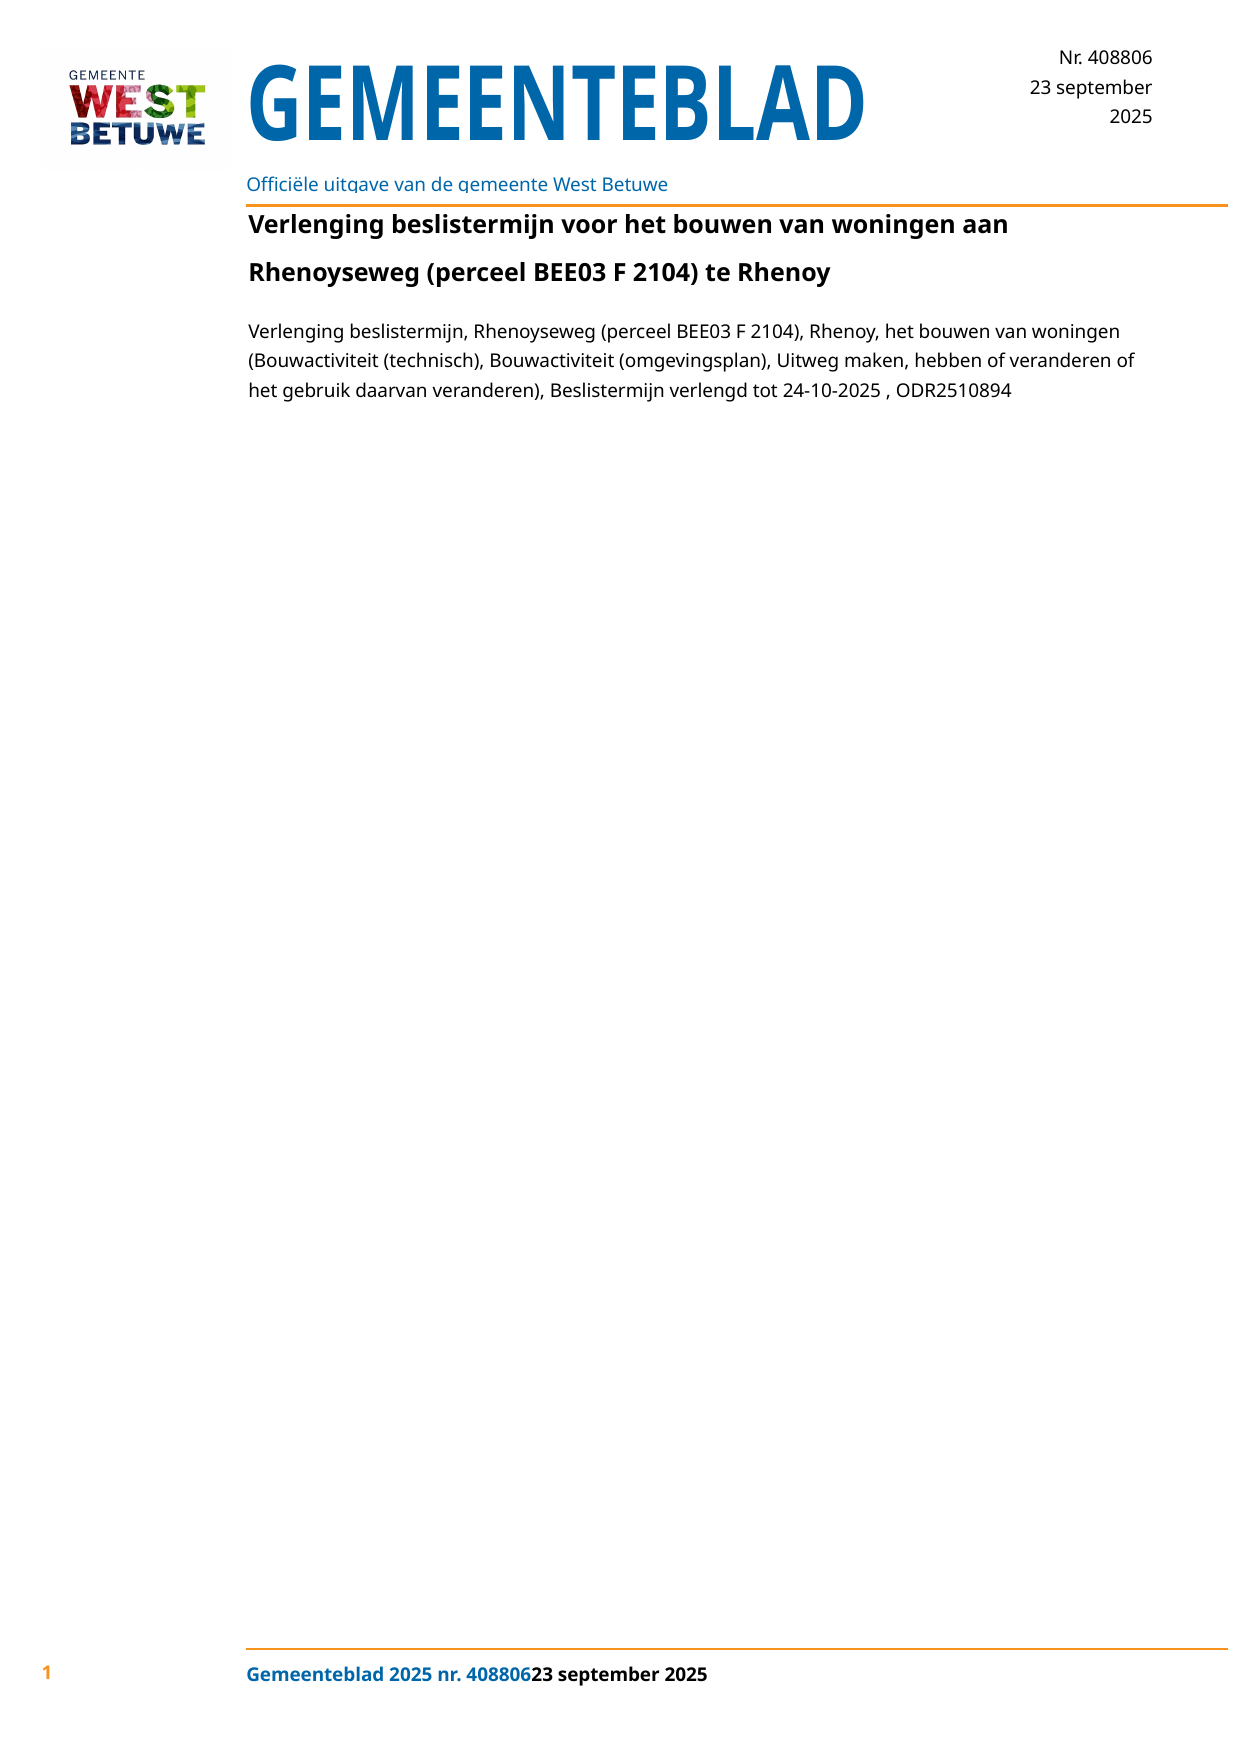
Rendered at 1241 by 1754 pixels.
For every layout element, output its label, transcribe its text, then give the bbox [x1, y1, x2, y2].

picture [41, 47, 231, 172]
text Verlenging beslistermijn voor het bouwen van woningen aan Rhenoyseweg (perceel BEE03 F 2104) te Rhenoy [248, 207, 1152, 288]
text Verlenging beslistermijn, Rhenoyseweg (perceel BEE03 F 2104), Rhenoy, het bouwen van woningen (Bouwactiviteit (technisch), Bouwactiviteit (omgevingsplan), Uitweg maken, hebben of veranderen of het gebruik daarvan veranderen), Beslistermijn verlengd tot 24-10-2025 , ODR2510894 [248, 318, 1152, 403]
